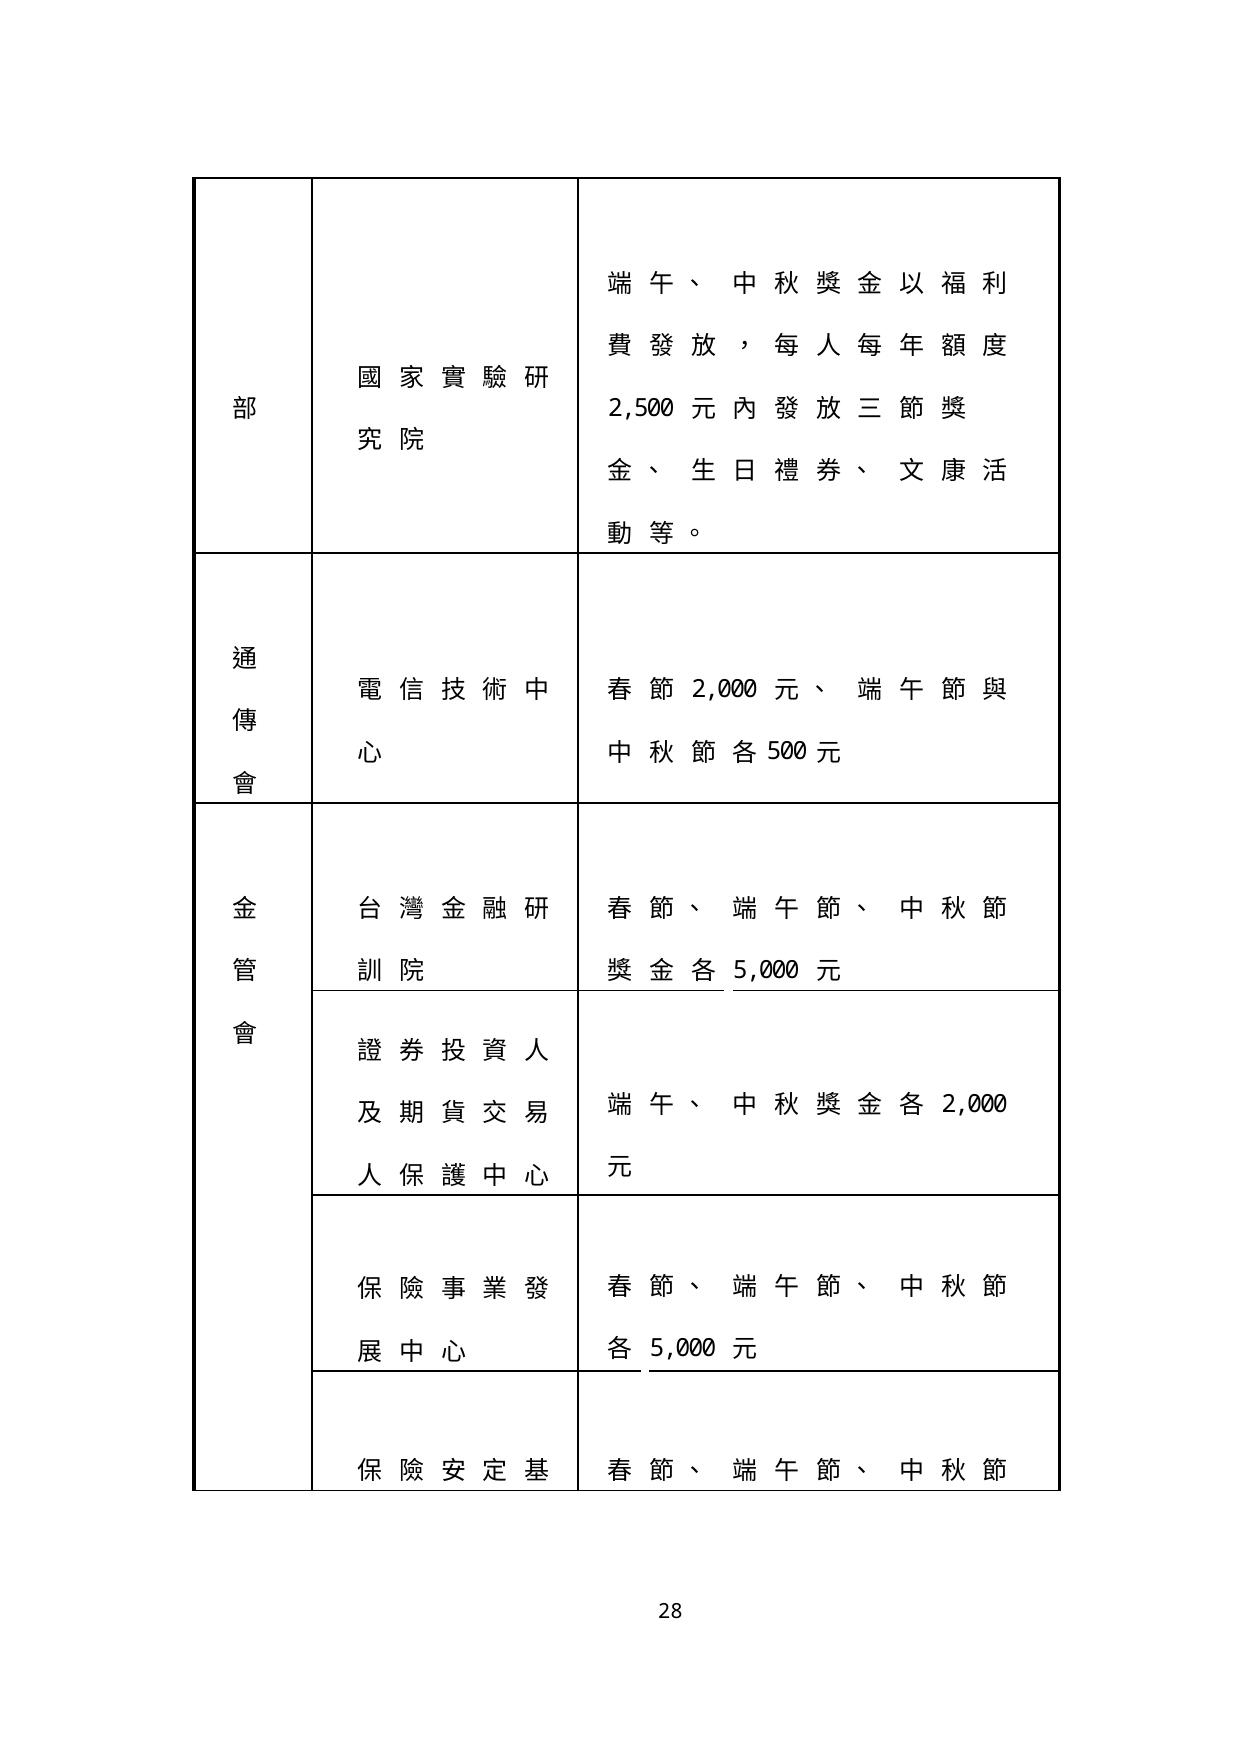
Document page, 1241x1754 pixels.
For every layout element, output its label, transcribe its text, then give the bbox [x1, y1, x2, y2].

table_cell 國家實驗研究院 [313, 179, 577, 552]
table_cell 保險安定基 [313, 1372, 577, 1490]
table_cell 端午、中秋獎金以福利費發放，每人每年額度2,500元內發放三節獎金、生日禮券、文康活動等。 [579, 179, 1058, 552]
table_cell 金管會 [196, 804, 311, 1490]
table_cell 台灣金融研訓院 [313, 804, 577, 990]
table_cell 端午、中秋獎金各2,000元 [579, 991, 1058, 1194]
table_cell 春節2,000元、端午節與中秋節各500元 [579, 554, 1058, 802]
table_cell 保險事業發展中心 [313, 1196, 577, 1370]
table_cell 春節、端午節、中秋節各5,000元 [579, 1196, 1058, 1370]
table_cell 證券投資人及期貨交易人保護中心 [313, 991, 577, 1194]
table_cell 春節、端午節、中秋節 [579, 1372, 1058, 1490]
table_cell 通傳會 [196, 554, 311, 802]
table_cell 電信技術中心 [313, 554, 577, 802]
table_cell 部 [196, 179, 311, 552]
table_cell 春節、端午節、中秋節獎金各5,000元 [579, 804, 1058, 990]
